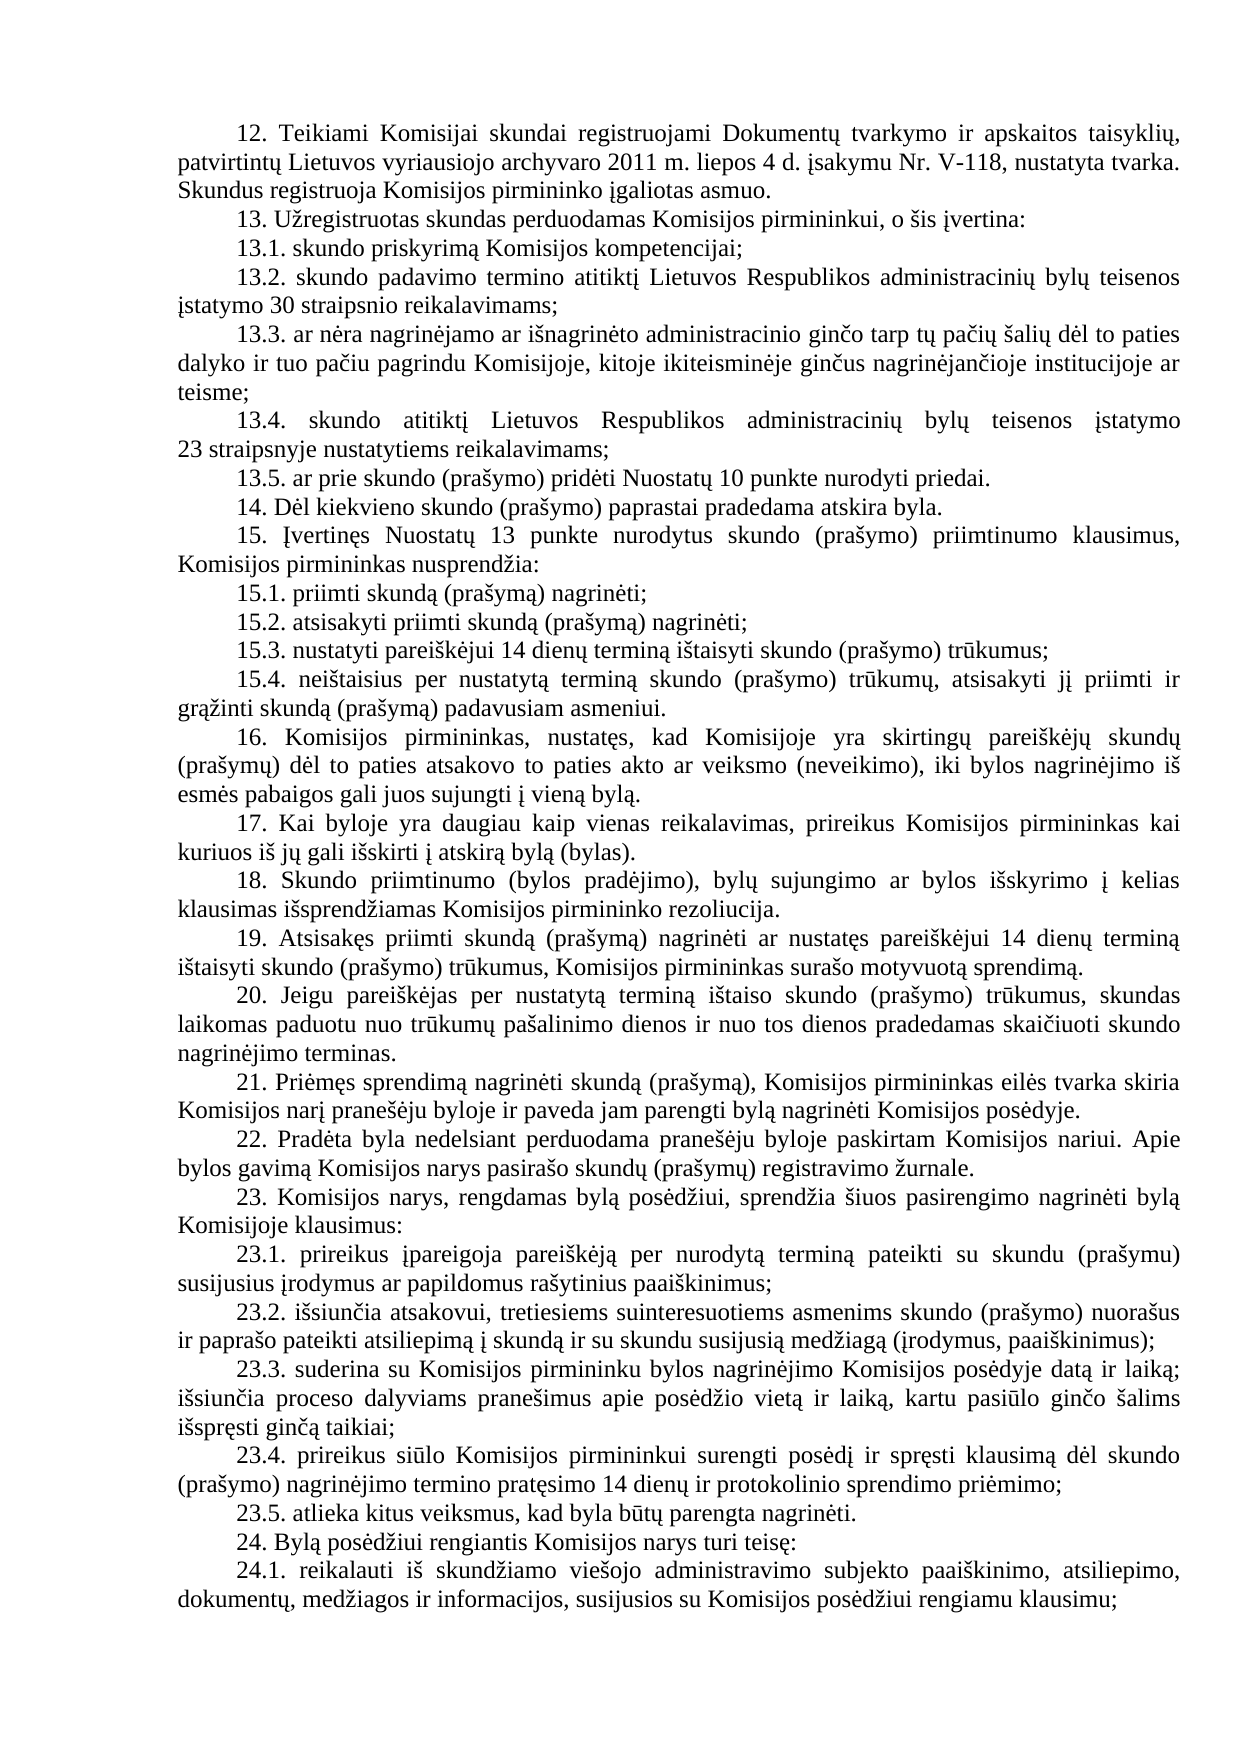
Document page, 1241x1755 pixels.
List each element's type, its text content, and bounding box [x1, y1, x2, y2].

text 23.2. išsiunčia atsakovui, tretiesiems suinteresuotiems asmenims skundo (prašymo) nuorašus ir paprašo pateikti atsiliepimą į skundą ir su skundu susijusią medžiagą (įrodymus, paaiškinimus); [177, 1297, 1181, 1354]
text 20. Jeigu pareiškėjas per nustatytą terminą ištaiso skundo (prašymo) trūkumus, skundas laikomas paduotu nuo trūkumų pašalinimo dienos ir nuo tos dienos pradedamas skaičiuoti skundo nagrinėjimo terminas. [177, 981, 1181, 1067]
text 24. Bylą posėdžiui rengiantis Komisijos narys turi teisę: [177, 1527, 1181, 1556]
text 17. Kai byloje yra daugiau kaip vienas reikalavimas, prireikus Komisijos pirmininkas kai kuriuos iš jų gali išskirti į atskirą bylą (bylas). [177, 808, 1181, 866]
text 23.4. prireikus siūlo Komisijos pirmininkui surengti posėdį ir spręsti klausimą dėl skundo (prašymo) nagrinėjimo termino pratęsimo 14 dienų ir protokolinio sprendimo priėmimo; [177, 1441, 1181, 1498]
text 18. Skundo priimtinumo (bylos pradėjimo), bylų sujungimo ar bylos išskyrimo į kelias klausimas išsprendžiamas Komisijos pirmininko rezoliucija. [177, 866, 1181, 923]
text 24.1. reikalauti iš skundžiamo viešojo administravimo subjekto paaiškinimo, atsiliepimo, dokumentų, medžiagos ir informacijos, susijusios su Komisijos posėdžiui rengiamu klausimu; [177, 1556, 1181, 1613]
text 12. Teikiami Komisijai skundai registruojami Dokumentų tvarkymo ir apskaitos taisyklių, patvirtintų Lietuvos vyriausiojo archyvaro 2011 m. liepos 4 d. įsakymu Nr. V-118, nustatyta tvarka. Skundus registruoja Komisijos pirmininko įgaliotas asmuo. [177, 118, 1181, 204]
text 19. Atsisakęs priimti skundą (prašymą) nagrinėti ar nustatęs pareiškėjui 14 dienų terminą ištaisyti skundo (prašymo) trūkumus, Komisijos pirmininkas surašo motyvuotą sprendimą. [177, 923, 1181, 981]
text 13.2. skundo padavimo termino atitiktį Lietuvos Respublikos administracinių bylų teisenos įstatymo 30 straipsnio reikalavimams; [177, 262, 1181, 319]
text 15.1. priimti skundą (prašymą) nagrinėti; [177, 578, 1181, 607]
text 23.3. suderina su Komisijos pirmininku bylos nagrinėjimo Komisijos posėdyje datą ir laiką; išsiunčia proceso dalyviams pranešimus apie posėdžio vietą ir laiką, kartu pasiūlo ginčo šalims išspręsti ginčą taikiai; [177, 1354, 1181, 1441]
text 13.4. skundo atitiktį Lietuvos Respublikos administracinių bylų teisenos įstatymo 23 straipsnyje nustatytiems reikalavimams; [177, 406, 1181, 463]
text 23.5. atlieka kitus veiksmus, kad byla būtų parengta nagrinėti. [177, 1498, 1181, 1527]
text 13. Užregistruotas skundas perduodamas Komisijos pirmininkui, o šis įvertina: [177, 204, 1181, 233]
text 15.2. atsisakyti priimti skundą (prašymą) nagrinėti; [177, 607, 1181, 636]
text 21. Priėmęs sprendimą nagrinėti skundą (prašymą), Komisijos pirmininkas eilės tvarka skiria Komisijos narį pranešėju byloje ir paveda jam parengti bylą nagrinėti Komisijos posėdyje. [177, 1067, 1181, 1124]
text 13.5. ar prie skundo (prašymo) pridėti Nuostatų 10 punkte nurodyti priedai. [177, 463, 1181, 492]
text 22. Pradėta byla nedelsiant perduodama pranešėju byloje paskirtam Komisijos nariui. Apie bylos gavimą Komisijos narys pasirašo skundų (prašymų) registravimo žurnale. [177, 1124, 1181, 1182]
text 15.3. nustatyti pareiškėjui 14 dienų terminą ištaisyti skundo (prašymo) trūkumus; [177, 636, 1181, 664]
text 14. Dėl kiekvieno skundo (prašymo) paprastai pradedama atskira byla. [177, 492, 1181, 521]
text 16. Komisijos pirmininkas, nustatęs, kad Komisijoje yra skirtingų pareiškėjų skundų (prašymų) dėl to paties atsakovo to paties akto ar veiksmo (neveikimo), iki bylos nagrinėjimo iš esmės pabaigos gali juos sujungti į vieną bylą. [177, 722, 1181, 808]
text 13.3. ar nėra nagrinėjamo ar išnagrinėto administracinio ginčo tarp tų pačių šalių dėl to paties dalyko ir tuo pačiu pagrindu Komisijoje, kitoje ikiteisminėje ginčus nagrinėjančioje institucijoje ar teisme; [177, 319, 1181, 406]
text 15. Įvertinęs Nuostatų 13 punkte nurodytus skundo (prašymo) priimtinumo klausimus, Komisijos pirmininkas nusprendžia: [177, 521, 1181, 578]
text 23.1. prireikus įpareigoja pareiškėją per nurodytą terminą pateikti su skundu (prašymu) susijusius įrodymus ar papildomus rašytinius paaiškinimus; [177, 1239, 1181, 1297]
text 23. Komisijos narys, rengdamas bylą posėdžiui, sprendžia šiuos pasirengimo nagrinėti bylą Komisijoje klausimus: [177, 1182, 1181, 1239]
text 15.4. neištaisius per nustatytą terminą skundo (prašymo) trūkumų, atsisakyti jį priimti ir grąžinti skundą (prašymą) padavusiam asmeniui. [177, 664, 1181, 722]
text 13.1. skundo priskyrimą Komisijos kompetencijai; [177, 233, 1181, 262]
